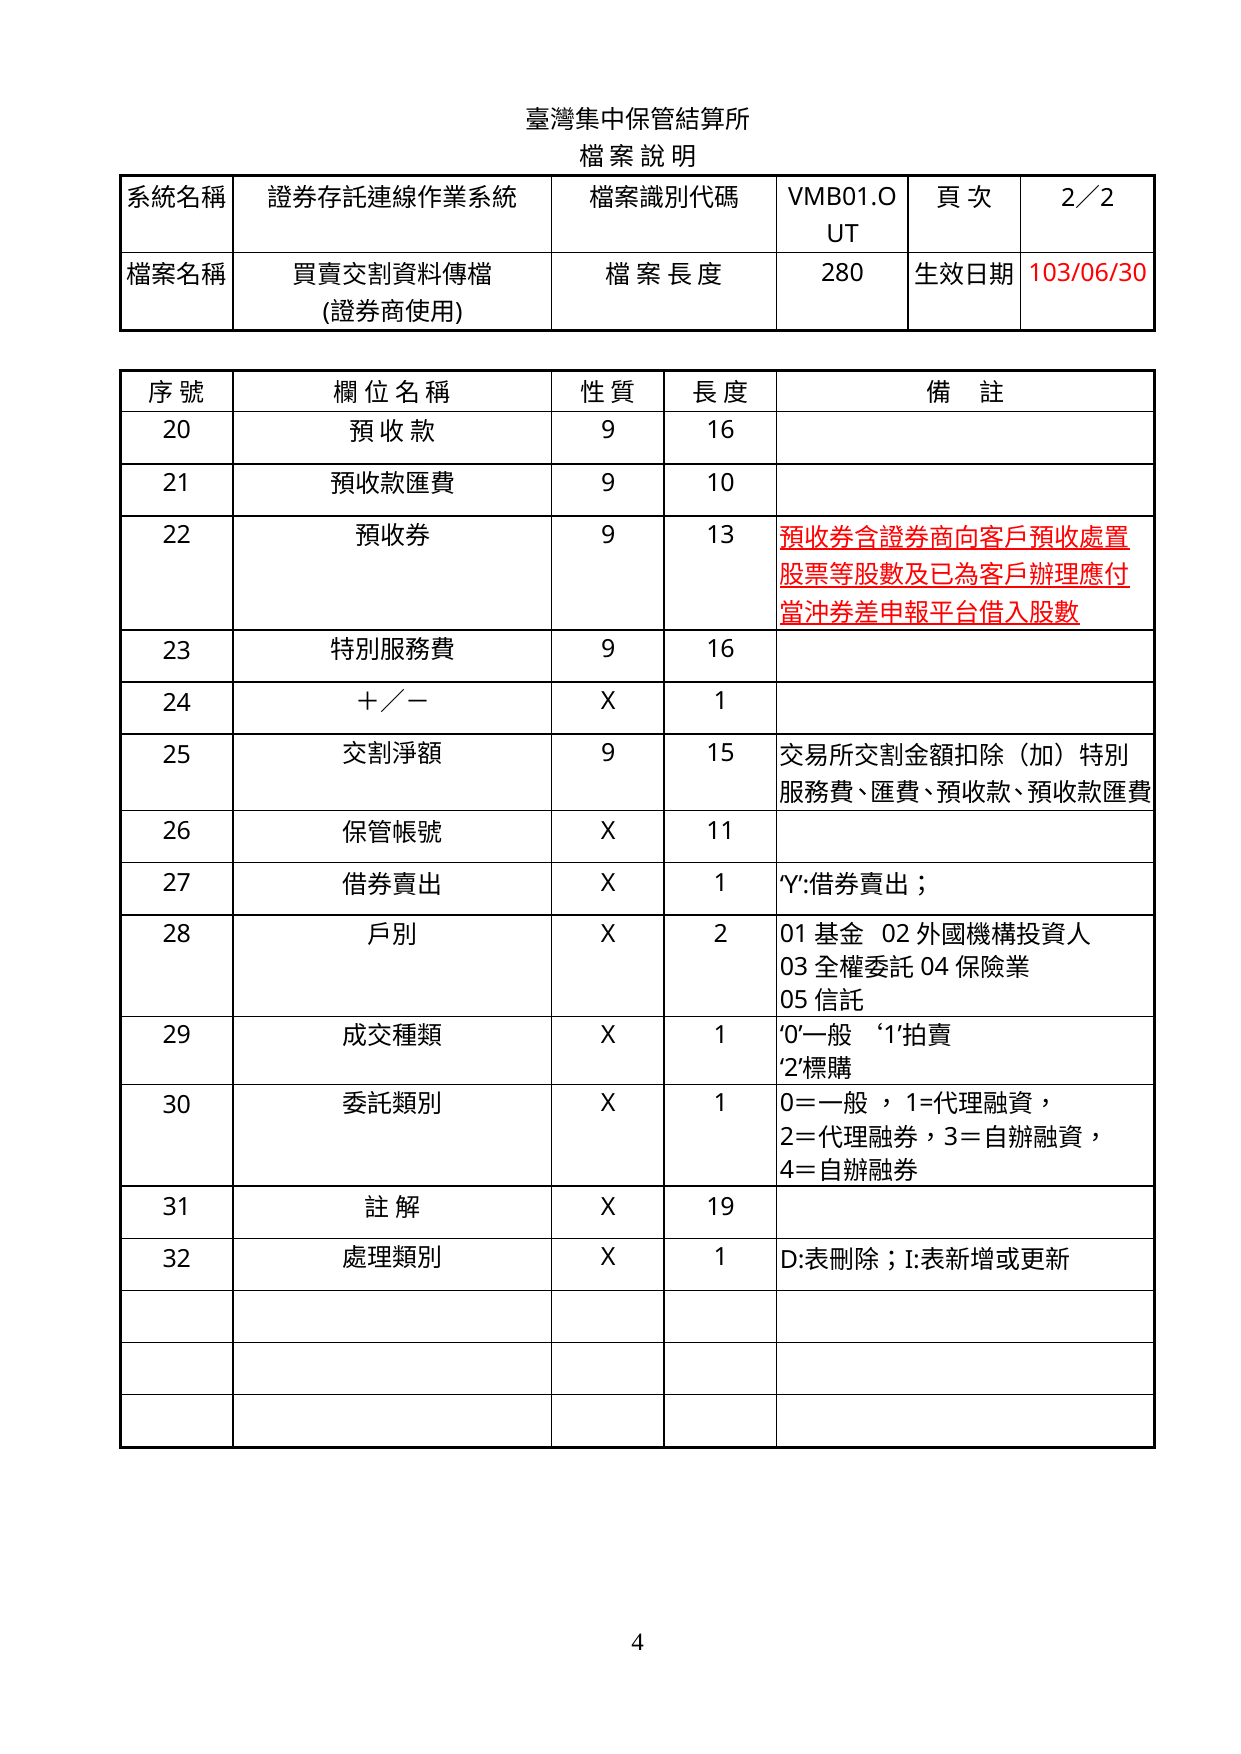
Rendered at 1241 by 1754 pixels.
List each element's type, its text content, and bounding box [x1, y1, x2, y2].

table_header 檔案識別代碼 [552, 177, 776, 252]
table_cell 31 [122, 1187, 232, 1237]
table_cell 預收券 [234, 517, 551, 629]
table_cell 9 [552, 631, 663, 681]
table_cell [777, 1343, 1153, 1394]
table_cell [777, 631, 1153, 681]
table_cell 檔 案 長 度 [552, 253, 776, 328]
table_cell 委託類別 [234, 1085, 551, 1185]
table_cell 25 [122, 735, 232, 810]
table_cell 22 [122, 517, 232, 629]
table_cell [777, 1291, 1153, 1342]
table_cell 檔案名稱 [122, 253, 232, 328]
table_cell 成交種類 [234, 1017, 551, 1084]
table_cell 買賣交割資料傳檔 (證券商使用) [234, 253, 551, 328]
table_cell [552, 1291, 663, 1342]
table_cell [234, 1343, 551, 1394]
table_cell [234, 1395, 551, 1446]
table_cell ‘0’一般 ‘1’拍賣 ‘2’標購 [777, 1017, 1153, 1084]
table_cell 13 [665, 517, 776, 629]
table_cell 9 [552, 735, 663, 810]
table_header 性 質 [552, 372, 663, 411]
table_cell [777, 1395, 1153, 1446]
table_cell 16 [665, 412, 776, 463]
table_cell [777, 1187, 1153, 1237]
table_cell 23 [122, 631, 232, 681]
table_cell 11 [665, 811, 776, 862]
table_cell 280 [777, 253, 907, 328]
table_cell [777, 811, 1153, 862]
table_cell [665, 1343, 776, 1394]
table_cell X [552, 916, 663, 1016]
table_header 長 度 [665, 372, 776, 411]
table_cell 1 [665, 683, 776, 733]
table_header 欄 位 名 稱 [234, 372, 551, 411]
table_cell 0＝一般 ， 1=代理融資， 2＝代理融券，3＝自辦融資， 4＝自辦融券 [777, 1085, 1153, 1185]
table_cell [777, 465, 1153, 515]
table_cell X [552, 1085, 663, 1185]
table_cell X [552, 1187, 663, 1237]
table_cell 20 [122, 412, 232, 463]
table_cell [122, 1343, 232, 1394]
table_cell 處理類別 [234, 1239, 551, 1289]
table_cell [122, 1395, 232, 1446]
table_cell [552, 1395, 663, 1446]
table_cell 9 [552, 412, 663, 463]
table_cell 1 [665, 1017, 776, 1084]
table_cell 28 [122, 916, 232, 1016]
table_cell 30 [122, 1085, 232, 1185]
table_cell [122, 1291, 232, 1342]
table_cell 交易所交割金額扣除（加）特別服務費、匯費、預收款、預收款匯費 [777, 735, 1153, 810]
table_cell 15 [665, 735, 776, 810]
table_cell 16 [665, 631, 776, 681]
table_cell 交割淨額 [234, 735, 551, 810]
table_cell 註 解 [234, 1187, 551, 1237]
table_header VMB01.OUT [777, 177, 907, 252]
table_cell ＋／－ [234, 683, 551, 733]
table_cell 24 [122, 683, 232, 733]
table_header 系統名稱 [122, 177, 232, 252]
table_cell 戶別 [234, 916, 551, 1016]
table_cell [665, 1291, 776, 1342]
table_cell 19 [665, 1187, 776, 1237]
table_cell 1 [665, 1085, 776, 1185]
table_cell 1 [665, 1239, 776, 1289]
table_cell 9 [552, 465, 663, 515]
table_cell X [552, 683, 663, 733]
table_header 證券存託連線作業系統 [234, 177, 551, 252]
table_cell D:表刪除；I:表新增或更新 [777, 1239, 1153, 1289]
text 臺灣集中保管結算所 [187, 99, 1087, 136]
table_header 備 註 [777, 372, 1153, 411]
table_header 頁 次 [909, 177, 1020, 252]
table_cell 預 收 款 [234, 412, 551, 463]
table_cell [777, 683, 1153, 733]
table_cell 9 [552, 517, 663, 629]
text 檔 案 說 明 [187, 136, 1087, 174]
table_header 2／2 [1021, 177, 1153, 252]
table_cell 特別服務費 [234, 631, 551, 681]
table_cell 27 [122, 863, 232, 914]
table_cell X [552, 863, 663, 914]
table_cell 1 [665, 863, 776, 914]
table_cell 26 [122, 811, 232, 862]
table_cell 預收券含證券商向客戶預收處置股票等股數及已為客戶辦理應付當沖券差申報平台借入股數 [777, 517, 1153, 629]
table_cell [234, 1291, 551, 1342]
table_cell 32 [122, 1239, 232, 1289]
table_cell 103/06/30 [1021, 253, 1153, 328]
table_header 序 號 [122, 372, 232, 411]
table_cell 01 基金 02 外國機構投資人 03 全權委託 04 保險業 05 信託 [777, 916, 1153, 1016]
table_cell X [552, 1239, 663, 1289]
table_cell 10 [665, 465, 776, 515]
table_cell X [552, 1017, 663, 1084]
table_cell 21 [122, 465, 232, 515]
table_cell X [552, 811, 663, 862]
table_cell 預收款匯費 [234, 465, 551, 515]
table_cell 生效日期 [909, 253, 1020, 328]
table_cell [777, 412, 1153, 463]
table_cell [665, 1395, 776, 1446]
table_cell 2 [665, 916, 776, 1016]
table_cell [552, 1343, 663, 1394]
table_cell 借券賣出 [234, 863, 551, 914]
table_cell ‘Y’:借券賣出； [777, 863, 1153, 914]
table_cell 29 [122, 1017, 232, 1084]
table_cell 保管帳號 [234, 811, 551, 862]
